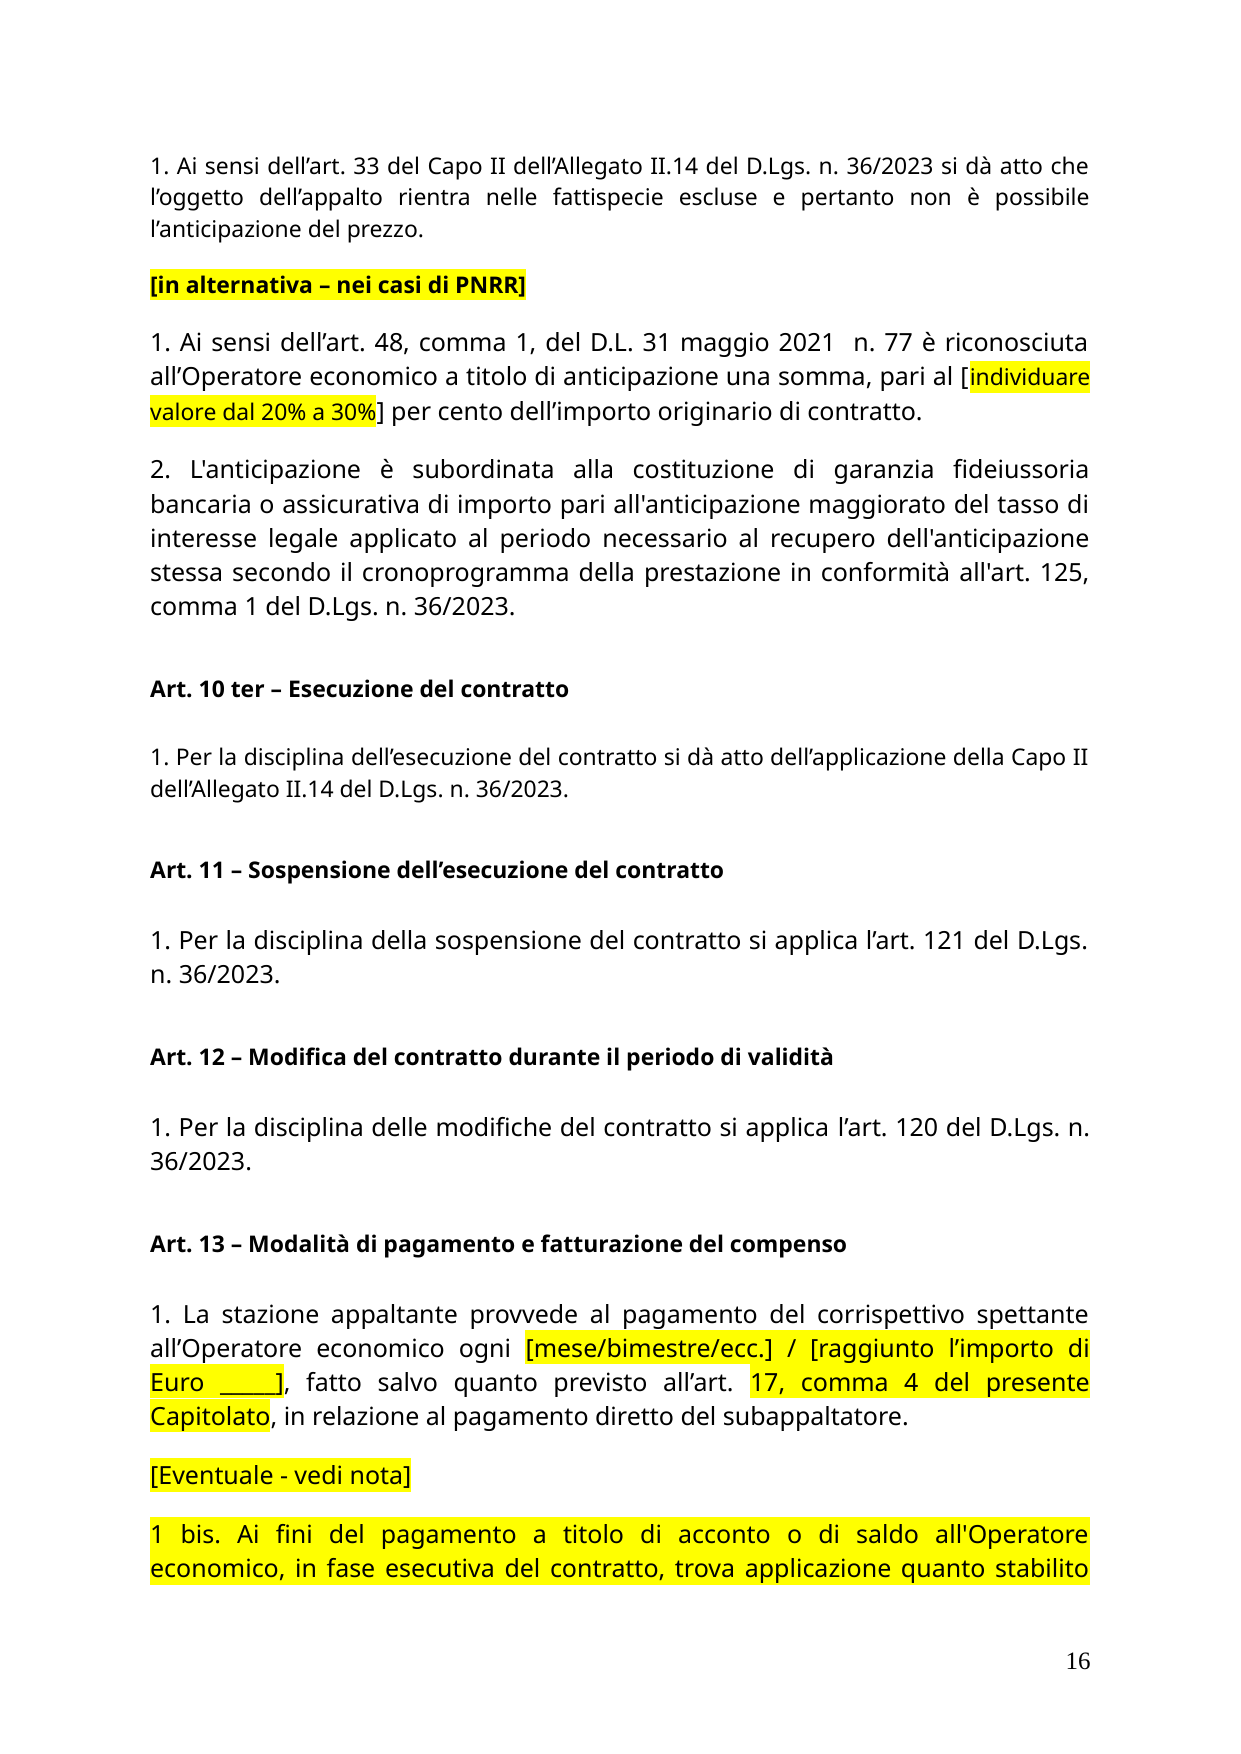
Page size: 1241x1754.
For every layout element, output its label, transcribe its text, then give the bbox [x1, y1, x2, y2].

subtitle Art. 11 – Sospensione dell’esecuzione del contratto [150, 854, 1090, 885]
text 1. La stazione appaltante provvede al pagamento del corrispettivo spettante all’Operatore economico ogni [mese/bimestre/ecc.] / [raggiunto l’importo di Euro _____], fatto salvo quanto previsto all’art. 17, comma 4 del presente Capitolato, in relazione al pagamento diretto del subappaltatore. [150, 1296, 1090, 1432]
text 2. L'anticipazione è subordinata alla costituzione di garanzia fideiussoria bancaria o assicurativa di importo pari all'anticipazione maggiorato del tasso di interesse legale applicato al periodo necessario al recupero dell'anticipazione stessa secondo il cronoprogramma della prestazione in conformità all'art. 125, comma 1 del D.Lgs. n. 36/2023. [150, 452, 1090, 622]
text 1. Per la disciplina dell’esecuzione del contratto si dà atto dell’applicazione della Capo II dell’Allegato II.14 del D.Lgs. n. 36/2023. [150, 741, 1090, 804]
text 1. Ai sensi dell’art. 48, comma 1, del D.L. 31 maggio 2021 n. 77 è riconosciuta all’Operatore economico a titolo di anticipazione una somma, pari al [individuare valore dal 20% a 30%] per cento dell’importo originario di contratto. [150, 325, 1090, 427]
text 1 bis. Ai fini del pagamento a titolo di acconto o di saldo all'Operatore economico, in fase esecutiva del contratto, trova applicazione quanto stabilito [150, 1517, 1090, 1585]
text [in alternativa – nei casi di PNRR] [150, 269, 1090, 300]
subtitle Art. 13 – Modalità di pagamento e fatturazione del compenso [150, 1227, 1090, 1259]
text [Eventuale - vedi nota] [150, 1457, 1090, 1492]
text 1. Per la disciplina della sospensione del contratto si applica l’art. 121 del D.Lgs. n. 36/2023. [150, 922, 1090, 991]
text 1. Per la disciplina delle modifiche del contratto si applica l’art. 120 del D.Lgs. n. 36/2023. [150, 1109, 1090, 1177]
subtitle Art. 12 – Modifica del contratto durante il periodo di validità [150, 1041, 1090, 1072]
text 1. Ai sensi dell’art. 33 del Capo II dell’Allegato II.14 del D.Lgs. n. 36/2023 si dà atto che l’oggetto dell’appalto rientra nelle fattispecie escluse e pertanto non è possibile l’anticipazione del prezzo. [150, 150, 1090, 244]
subtitle Art. 10 ter – Esecuzione del contratto [150, 672, 1090, 704]
